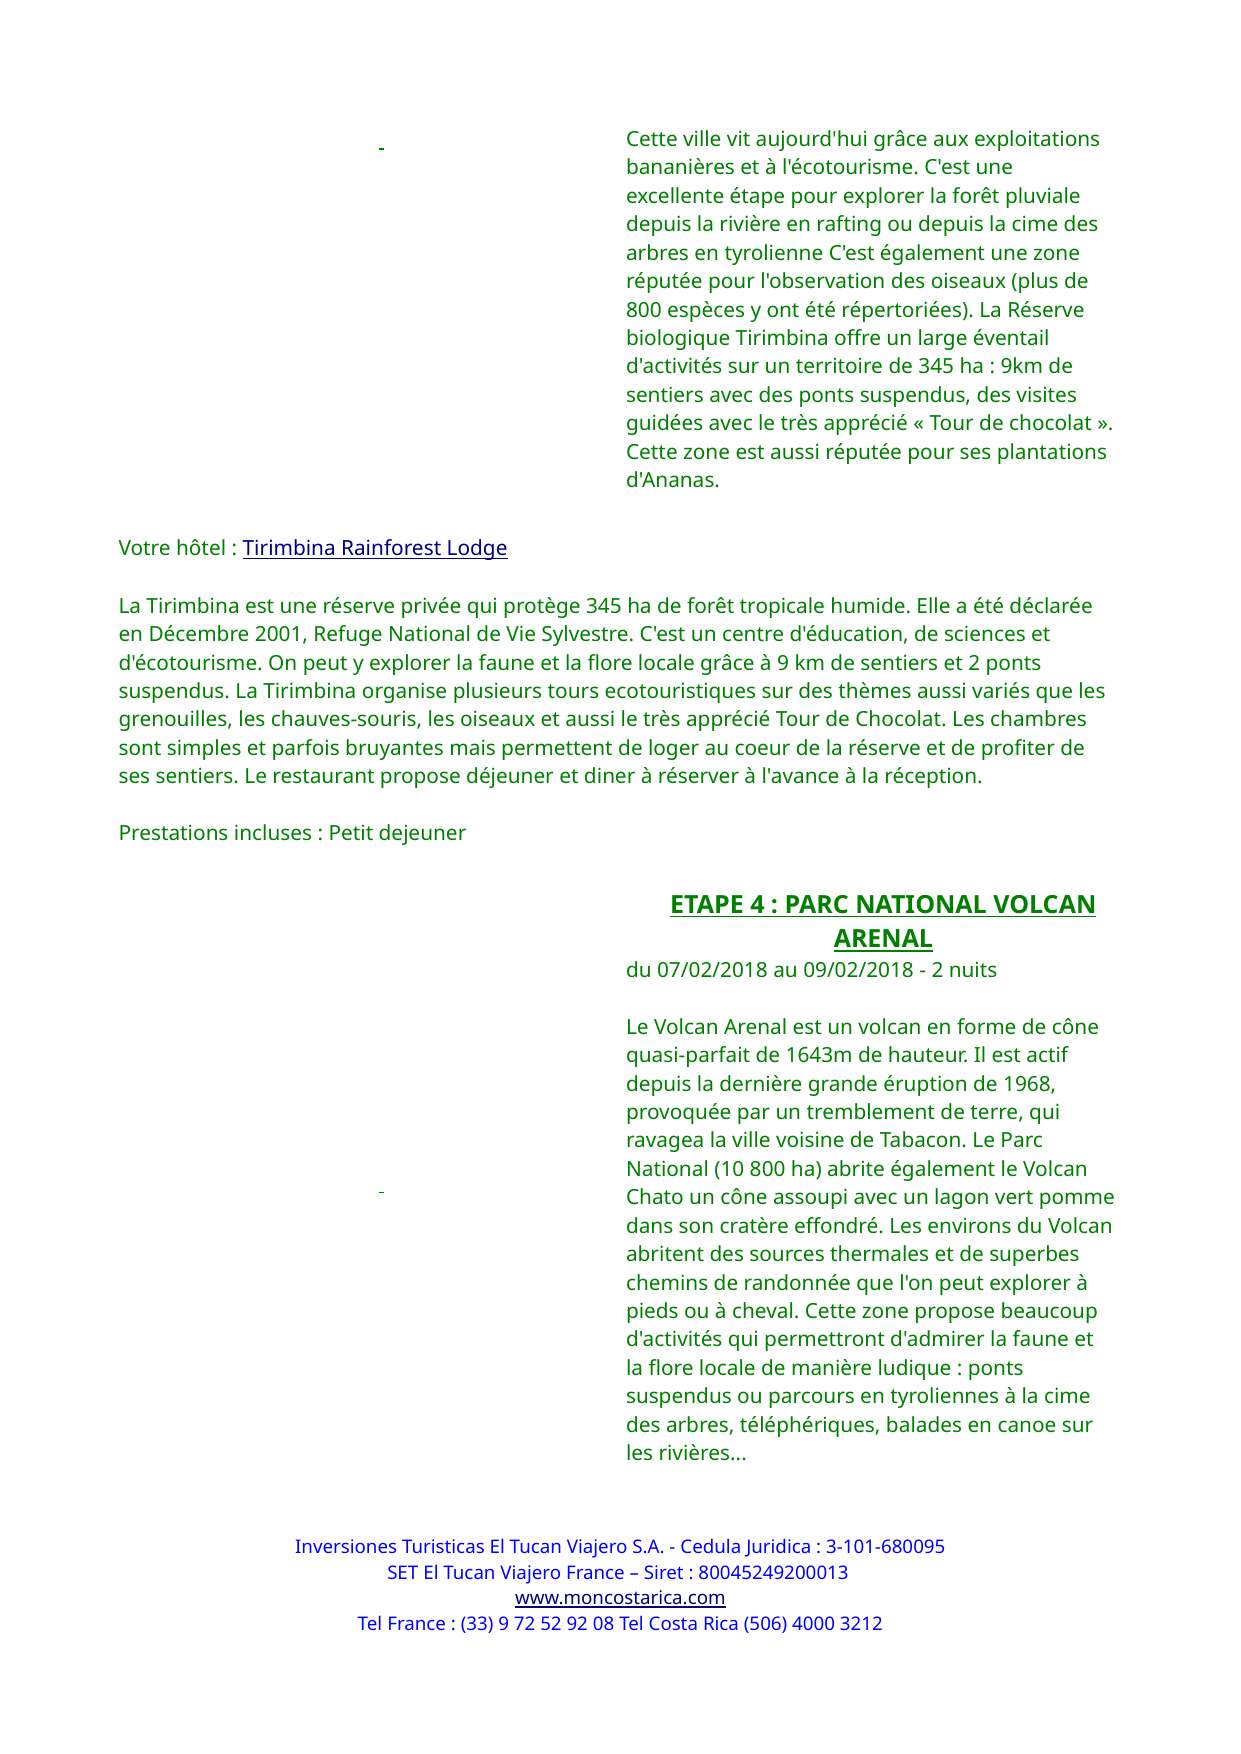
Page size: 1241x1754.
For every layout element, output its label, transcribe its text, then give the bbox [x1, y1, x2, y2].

text Prestations incluses : Petit dejeuner [118, 818, 1122, 847]
text Votre hôtel : Tirimbina Rainforest Lodge [118, 533, 1122, 562]
table_header ETAPE 4 : PARC NATIONAL VOLCAN ARENAL du 07/02/2018 au 09/02/2018 - 2 nuits Le Volcan Arenal est un volcan en forme de cône quasi-parfait de 1643m de hauteur. Il est actif depuis la dernière grande éruption de 1968, provoquée par un tremblement de terre, qui ravagea la ville voisine de Tabacon. Le Parc National (10 800 ha) abrite également le Volcan Chato un cône assoupi avec un lagon vert pomme dans son cratère effondré. Les environs du Volcan abritent des sources thermales et de superbes chemins de randonnée que l'on peut explorer à pieds ou à cheval. Cette zone propose beaucoup d'activités qui permettront d'admirer la faune et la flore locale de manière ludique : ponts suspendus ou parcours en tyroliennes à la cime des arbres, téléphériques, balades en canoe sur les rivières... [620, 881, 1122, 1472]
text La Tirimbina est une réserve privée qui protège 345 ha de forêt tropicale humide. Elle a été déclarée en Décembre 2001, Refuge National de Vie Sylvestre. C'est un centre d'éducation, de sciences et d'écotourisme. On peut y explorer la faune et la flore locale grâce à 9 km de sentiers et 2 ponts suspendus. La Tirimbina organise plusieurs tours ecotouristiques sur des thèmes aussi variés que les grenouilles, les chauves-souris, les oiseaux et aussi le très apprécié Tour de Chocolat. Les chambres sont simples et parfois bruyantes mais permettent de loger au coeur de la réserve et de profiter de ses sentiers. Le restaurant propose déjeuner et diner à réserver à l'avance à la réception. [118, 591, 1122, 790]
table_header [118, 881, 620, 1472]
table_header [118, 118, 620, 499]
table_header Cette ville vit aujourd'hui grâce aux exploitations bananières et à l'écotourisme. C'est une excellente étape pour explorer la forêt pluviale depuis la rivière en rafting ou depuis la cime des arbres en tyrolienne C'est également une zone réputée pour l'observation des oiseaux (plus de 800 espèces y ont été répertoriées). La Réserve biologique Tirimbina offre un large éventail d'activités sur un territoire de 345 ha : 9km de sentiers avec des ponts suspendus, des visites guidées avec le très apprécié « Tour de chocolat ». Cette zone est aussi réputée pour ses plantations d'Ananas. [620, 118, 1122, 499]
